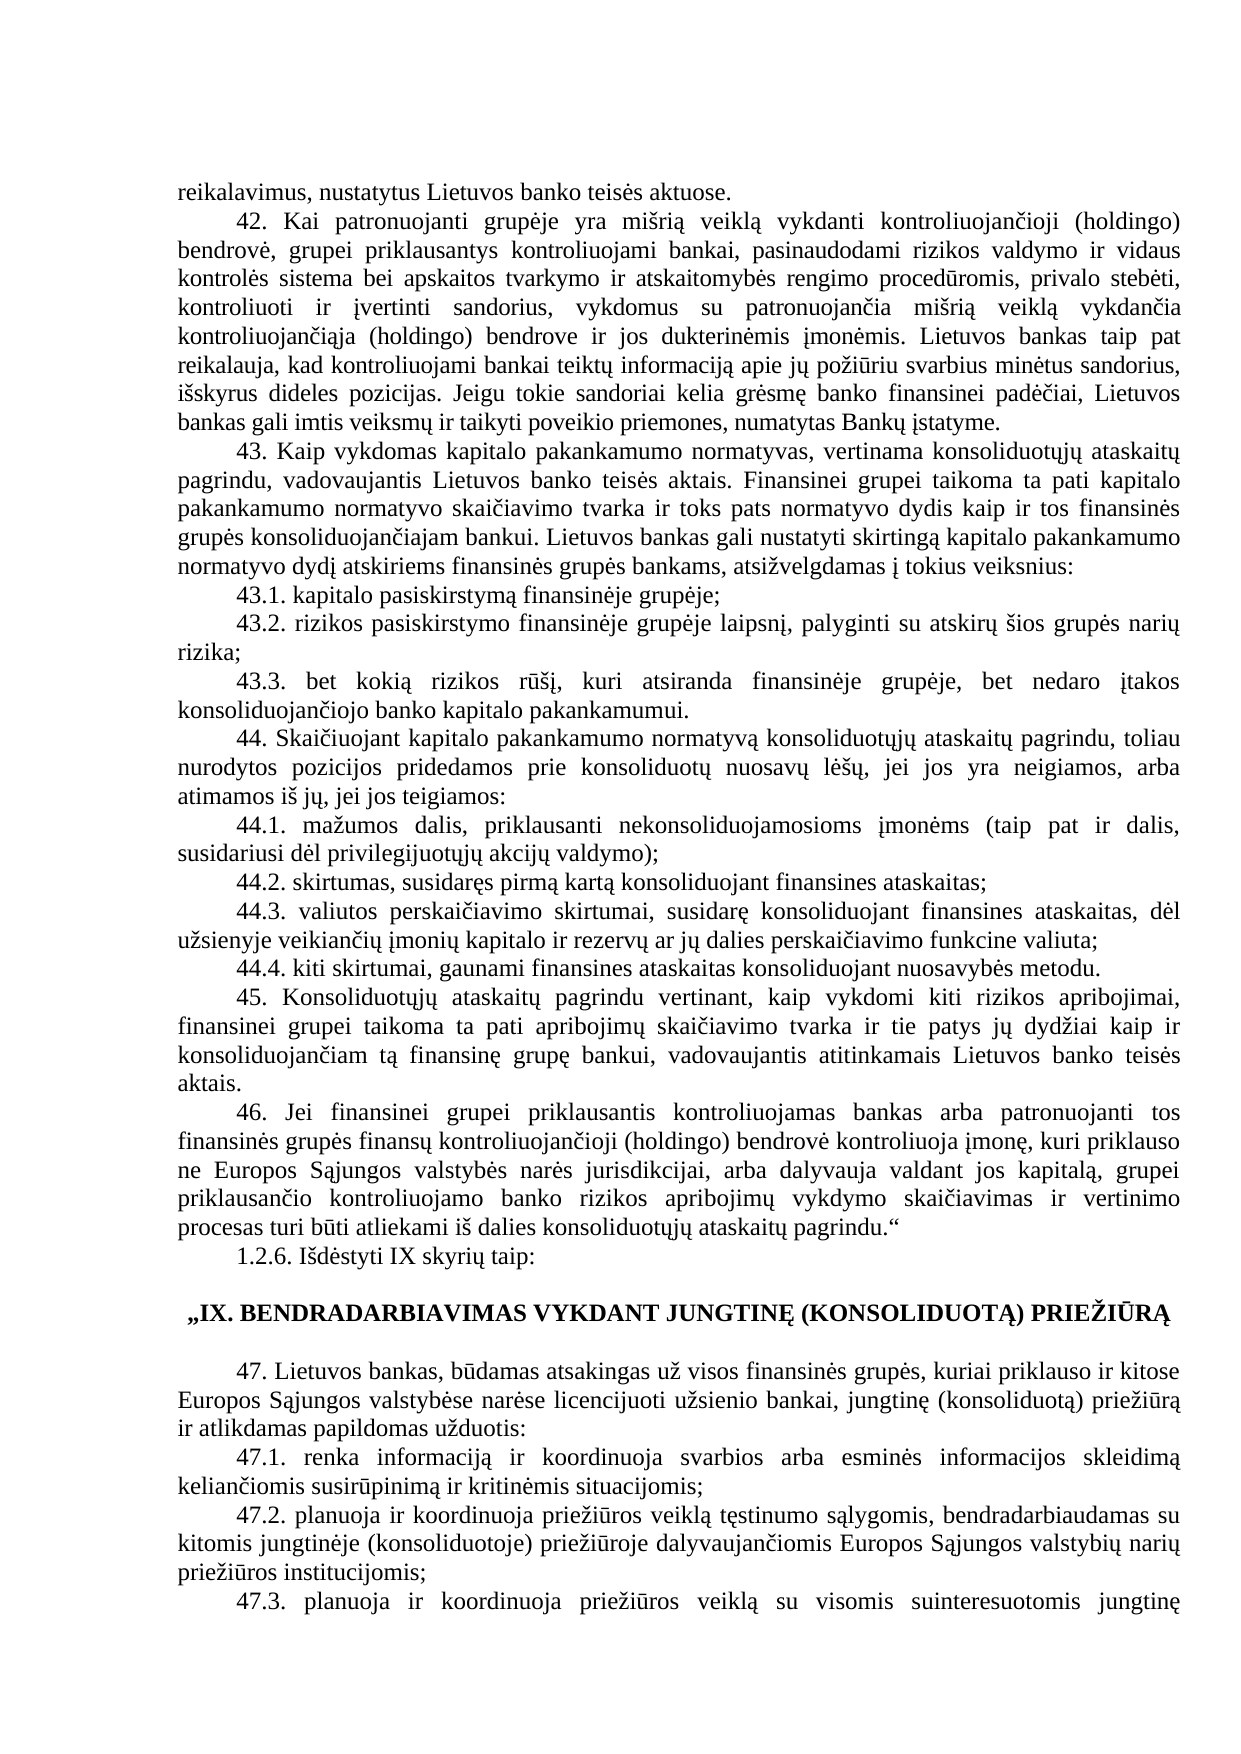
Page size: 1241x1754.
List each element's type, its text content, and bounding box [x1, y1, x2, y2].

text 43.3. bet kokią rizikos rūšį, kuri atsiranda finansinėje grupėje, bet nedaro įtakos konsoliduojančiojo banko kapitalo pakankamumui. [177, 666, 1181, 723]
text 42. Kai patronuojanti grupėje yra mišrią veiklą vykdanti kontroliuojančioji (holdingo) bendrovė, grupei priklausantys kontroliuojami bankai, pasinaudodami rizikos valdymo ir vidaus kontrolės sistema bei apskaitos tvarkymo ir atskaitomybės rengimo procedūromis, privalo stebėti, kontroliuoti ir įvertinti sandorius, vykdomus su patronuojančia mišrią veiklą vykdančia kontroliuojančiąja (holdingo) bendrove ir jos dukterinėmis įmonėmis. Lietuvos bankas taip pat reikalauja, kad kontroliuojami bankai teiktų informaciją apie jų požiūriu svarbius minėtus sandorius, išskyrus dideles pozicijas. Jeigu tokie sandoriai kelia grėsmę banko finansinei padėčiai, Lietuvos bankas gali imtis veiksmų ir taikyti poveikio priemones, numatytas Bankų įstatyme. [177, 206, 1181, 436]
text 43. Kaip vykdomas kapitalo pakankamumo normatyvas, vertinama konsoliduotųjų ataskaitų pagrindu, vadovaujantis Lietuvos banko teisės aktais. Finansinei grupei taikoma ta pati kapitalo pakankamumo normatyvo skaičiavimo tvarka ir toks pats normatyvo dydis kaip ir tos finansinės grupės konsoliduojančiajam bankui. Lietuvos bankas gali nustatyti skirtingą kapitalo pakankamumo normatyvo dydį atskiriems finansinės grupės bankams, atsižvelgdamas į tokius veiksnius: [177, 436, 1181, 580]
text reikalavimus, nustatytus Lietuvos banko teisės aktuose. [177, 177, 1181, 206]
text 43.1. kapitalo pasiskirstymą finansinėje grupėje; [177, 580, 1181, 608]
text „IX. BENDRADARBIAVIMAS VYKDANT JUNGTINĘ (KONSOLIDUOTĄ) PRIEŽIŪRĄ [177, 1298, 1181, 1327]
text 45. Konsoliduotųjų ataskaitų pagrindu vertinant, kaip vykdomi kiti rizikos apribojimai, finansinei grupei taikoma ta pati apribojimų skaičiavimo tvarka ir tie patys jų dydžiai kaip ir konsoliduojančiam tą finansinę grupę bankui, vadovaujantis atitinkamais Lietuvos banko teisės aktais. [177, 982, 1181, 1097]
text 43.2. rizikos pasiskirstymo finansinėje grupėje laipsnį, palyginti su atskirų šios grupės narių rizika; [177, 608, 1181, 666]
text 47.2. planuoja ir koordinuoja priežiūros veiklą tęstinumo sąlygomis, bendradarbiaudamas su kitomis jungtinėje (konsoliduotoje) priežiūroje dalyvaujančiomis Europos Sąjungos valstybių narių priežiūros institucijomis; [177, 1500, 1181, 1586]
text 46. Jei finansinei grupei priklausantis kontroliuojamas bankas arba patronuojanti tos finansinės grupės finansų kontroliuojančioji (holdingo) bendrovė kontroliuoja įmonę, kuri priklauso ne Europos Sąjungos valstybės narės jurisdikcijai, arba dalyvauja valdant jos kapitalą, grupei priklausančio kontroliuojamo banko rizikos apribojimų vykdymo skaičiavimas ir vertinimo procesas turi būti atliekami iš dalies konsoliduotųjų ataskaitų pagrindu.“ [177, 1097, 1181, 1241]
text 44.1. mažumos dalis, priklausanti nekonsoliduojamosioms įmonėms (taip pat ir dalis, susidariusi dėl privilegijuotųjų akcijų valdymo); [177, 810, 1181, 867]
text 44. Skaičiuojant kapitalo pakankamumo normatyvą konsoliduotųjų ataskaitų pagrindu, toliau nurodytos pozicijos pridedamos prie konsoliduotų nuosavų lėšų, jei jos yra neigiamos, arba atimamos iš jų, jei jos teigiamos: [177, 723, 1181, 810]
text 44.3. valiutos perskaičiavimo skirtumai, susidarę konsoliduojant finansines ataskaitas, dėl užsienyje veikiančių įmonių kapitalo ir rezervų ar jų dalies perskaičiavimo funkcine valiuta; [177, 896, 1181, 953]
text 1.2.6. Išdėstyti IX skyrių taip: [177, 1241, 1181, 1270]
text 47.1. renka informaciją ir koordinuoja svarbios arba esminės informacijos skleidimą keliančiomis susirūpinimą ir kritinėmis situacijomis; [177, 1442, 1181, 1500]
text 44.4. kiti skirtumai, gaunami finansines ataskaitas konsoliduojant nuosavybės metodu. [177, 953, 1181, 982]
text 44.2. skirtumas, susidaręs pirmą kartą konsoliduojant finansines ataskaitas; [177, 867, 1181, 896]
text 47.3. planuoja ir koordinuoja priežiūros veiklą su visomis suinteresuotomis jungtinę [177, 1586, 1181, 1615]
text 47. Lietuvos bankas, būdamas atsakingas už visos finansinės grupės, kuriai priklauso ir kitose Europos Sąjungos valstybėse narėse licencijuoti užsienio bankai, jungtinę (konsoliduotą) priežiūrą ir atlikdamas papildomas užduotis: [177, 1356, 1181, 1442]
